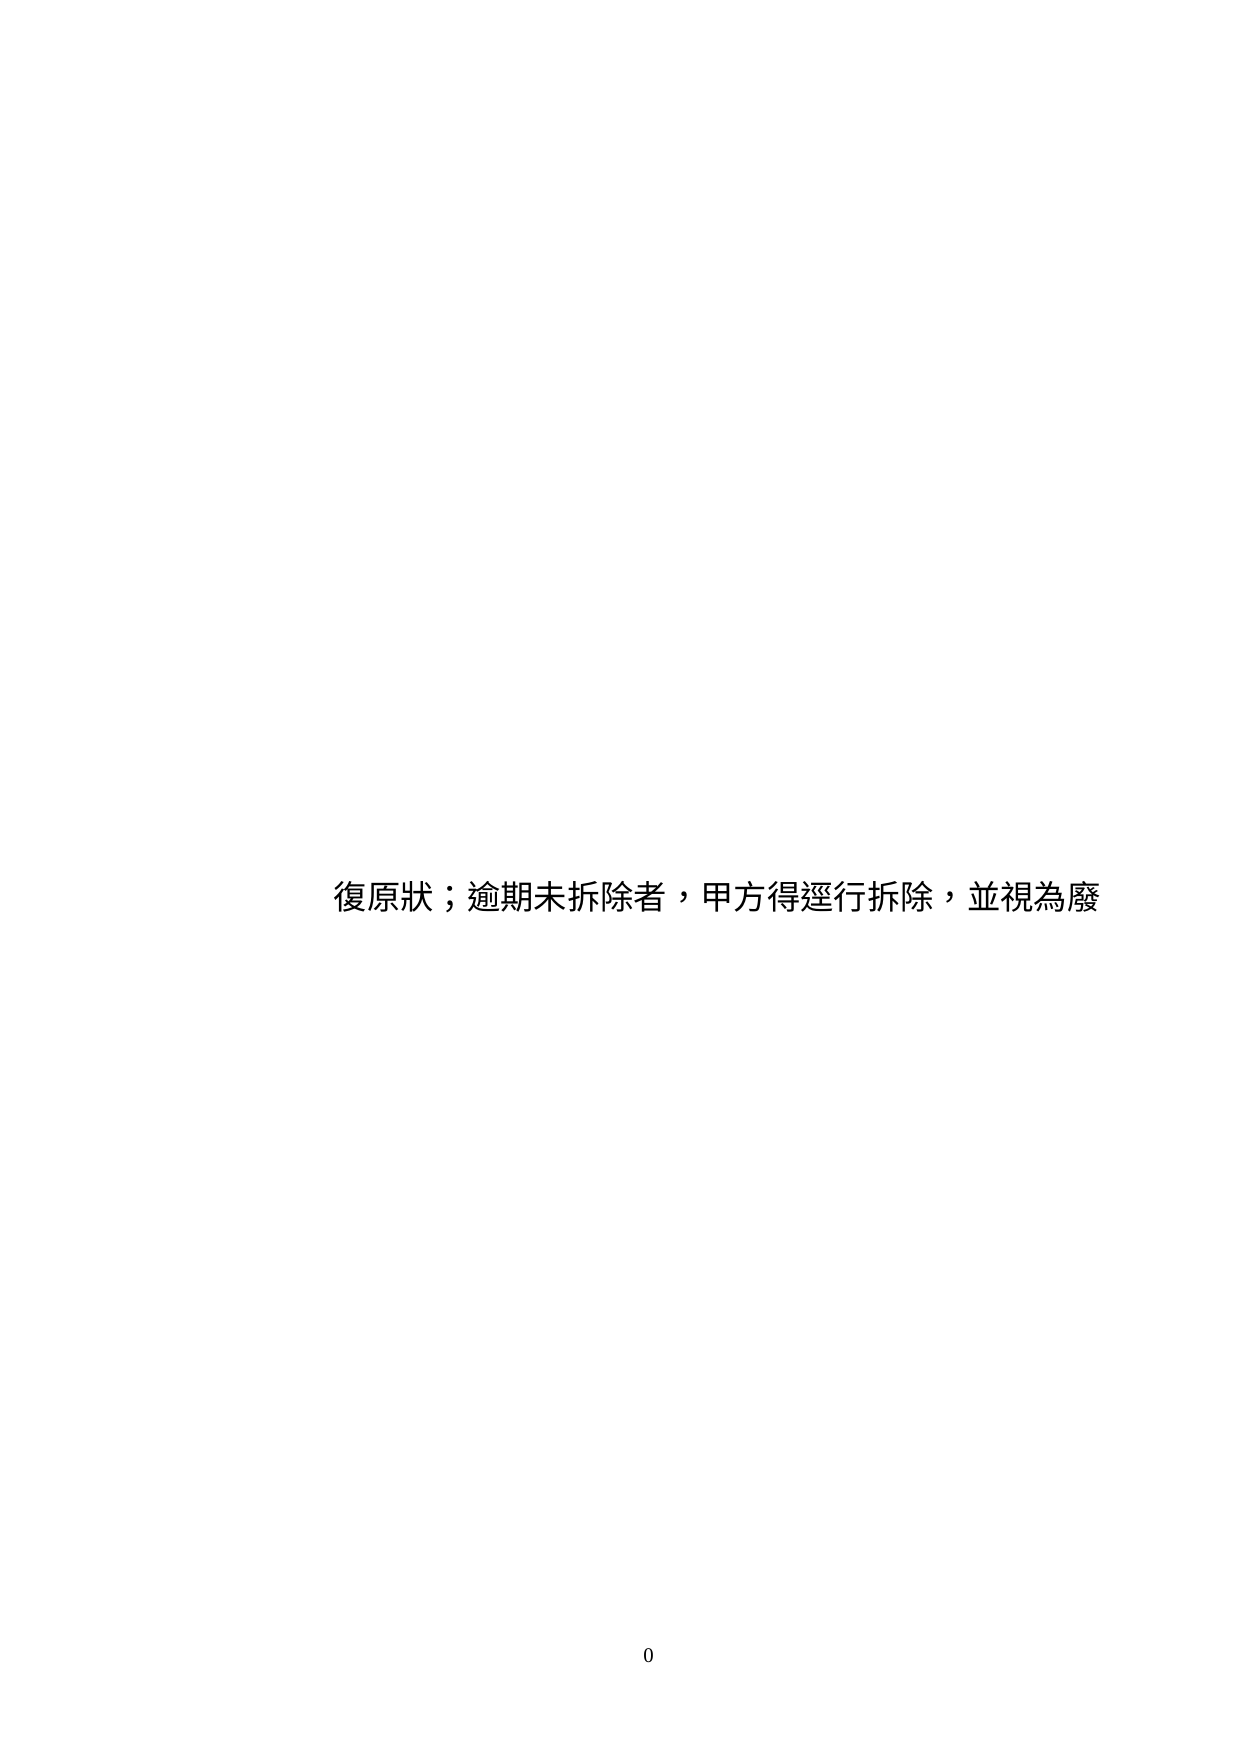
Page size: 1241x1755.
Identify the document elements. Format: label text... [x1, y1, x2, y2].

text 復原狀；逾期未拆除者，甲方得逕行拆除，並視為廢 [260, 854, 1116, 916]
